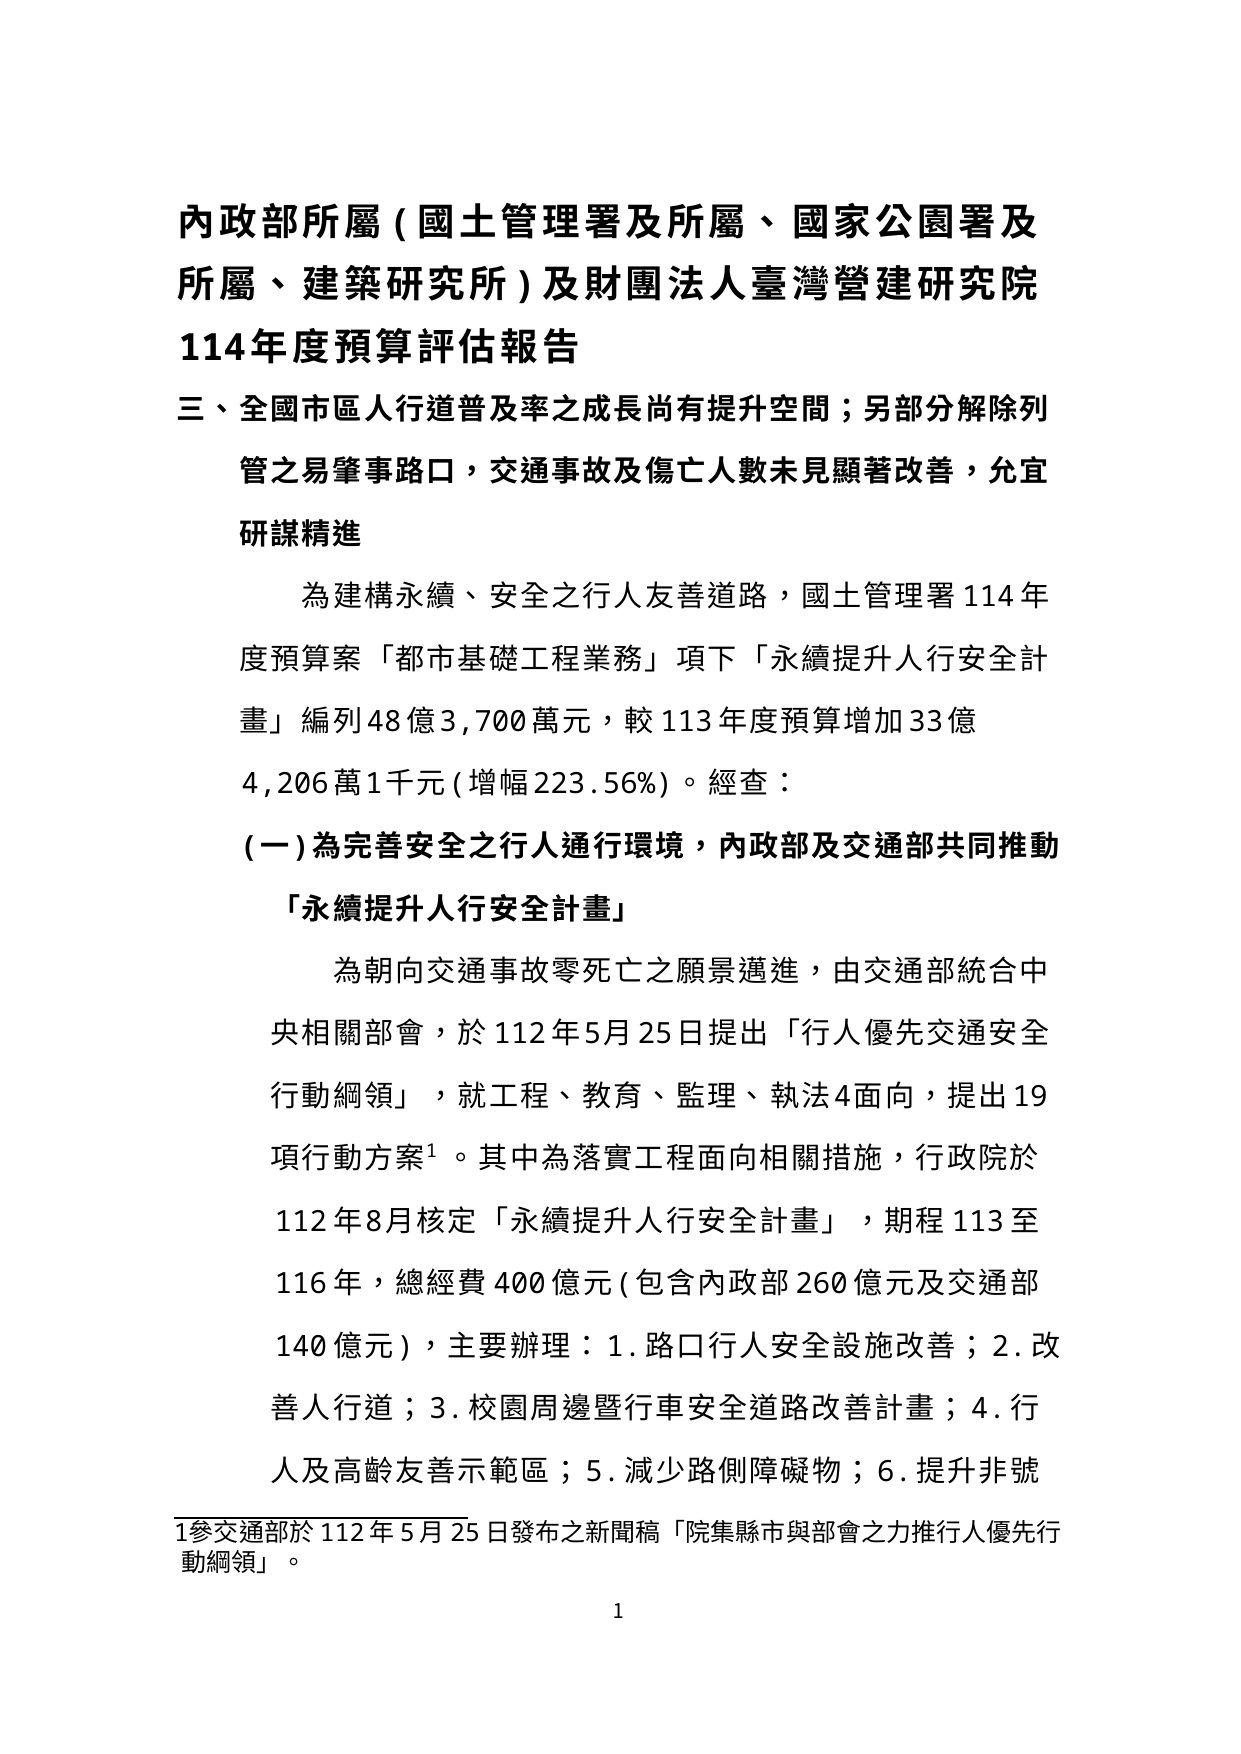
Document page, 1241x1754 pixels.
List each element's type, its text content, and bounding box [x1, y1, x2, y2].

text 為朝向交通事故零死亡之願景邁進，由交通部統合中央相關部會，於112年5月25日提出「行人優先交通安全行動綱領」，就工程、教育、監理、執法4面向，提出19項行動方案。其中為落實工程面向相關措施，行政院於112年8月核定「永續提升人行安全計畫」，期程113至116年，總經費400億元(包含內政部260億元及交通部140億元)，主要辦理：1.路口行人安全設施改善；2.改善人行道；3.校園周邊暨行車安全道路改善計畫；4.行人及高齡友善示範區；5.減少路側障礙物；6.提升非號 [264, 927, 1061, 1490]
text 三、全國市區人行道普及率之成長尚有提升空間；另部分解除列管之易肇事路口，交通事故及傷亡人數未見顯著改善，允宜研謀精進 [176, 365, 1061, 552]
text (一)為完善安全之行人通行環境，內政部及交通部共同推動「永續提升人行安全計畫」 [234, 802, 1061, 927]
text 內政部所屬(國土管理署及所屬、國家公園署及所屬、建築研究所)及財團法人臺灣營建研究院114年度預算評估報告 [176, 177, 1061, 365]
text 為建構永續、安全之行人友善道路，國土管理署114年度預算案「都市基礎工程業務」項下「永續提升人行安全計畫」編列48億3,700萬元，較113年度預算增加33億4,206萬1千元(增幅223.56%)。經查： [234, 552, 1061, 802]
text 參交通部於112年5月25日發布之新聞稿「院集縣市與部會之力推行人優先行動綱領」。 [174, 1518, 1063, 1577]
